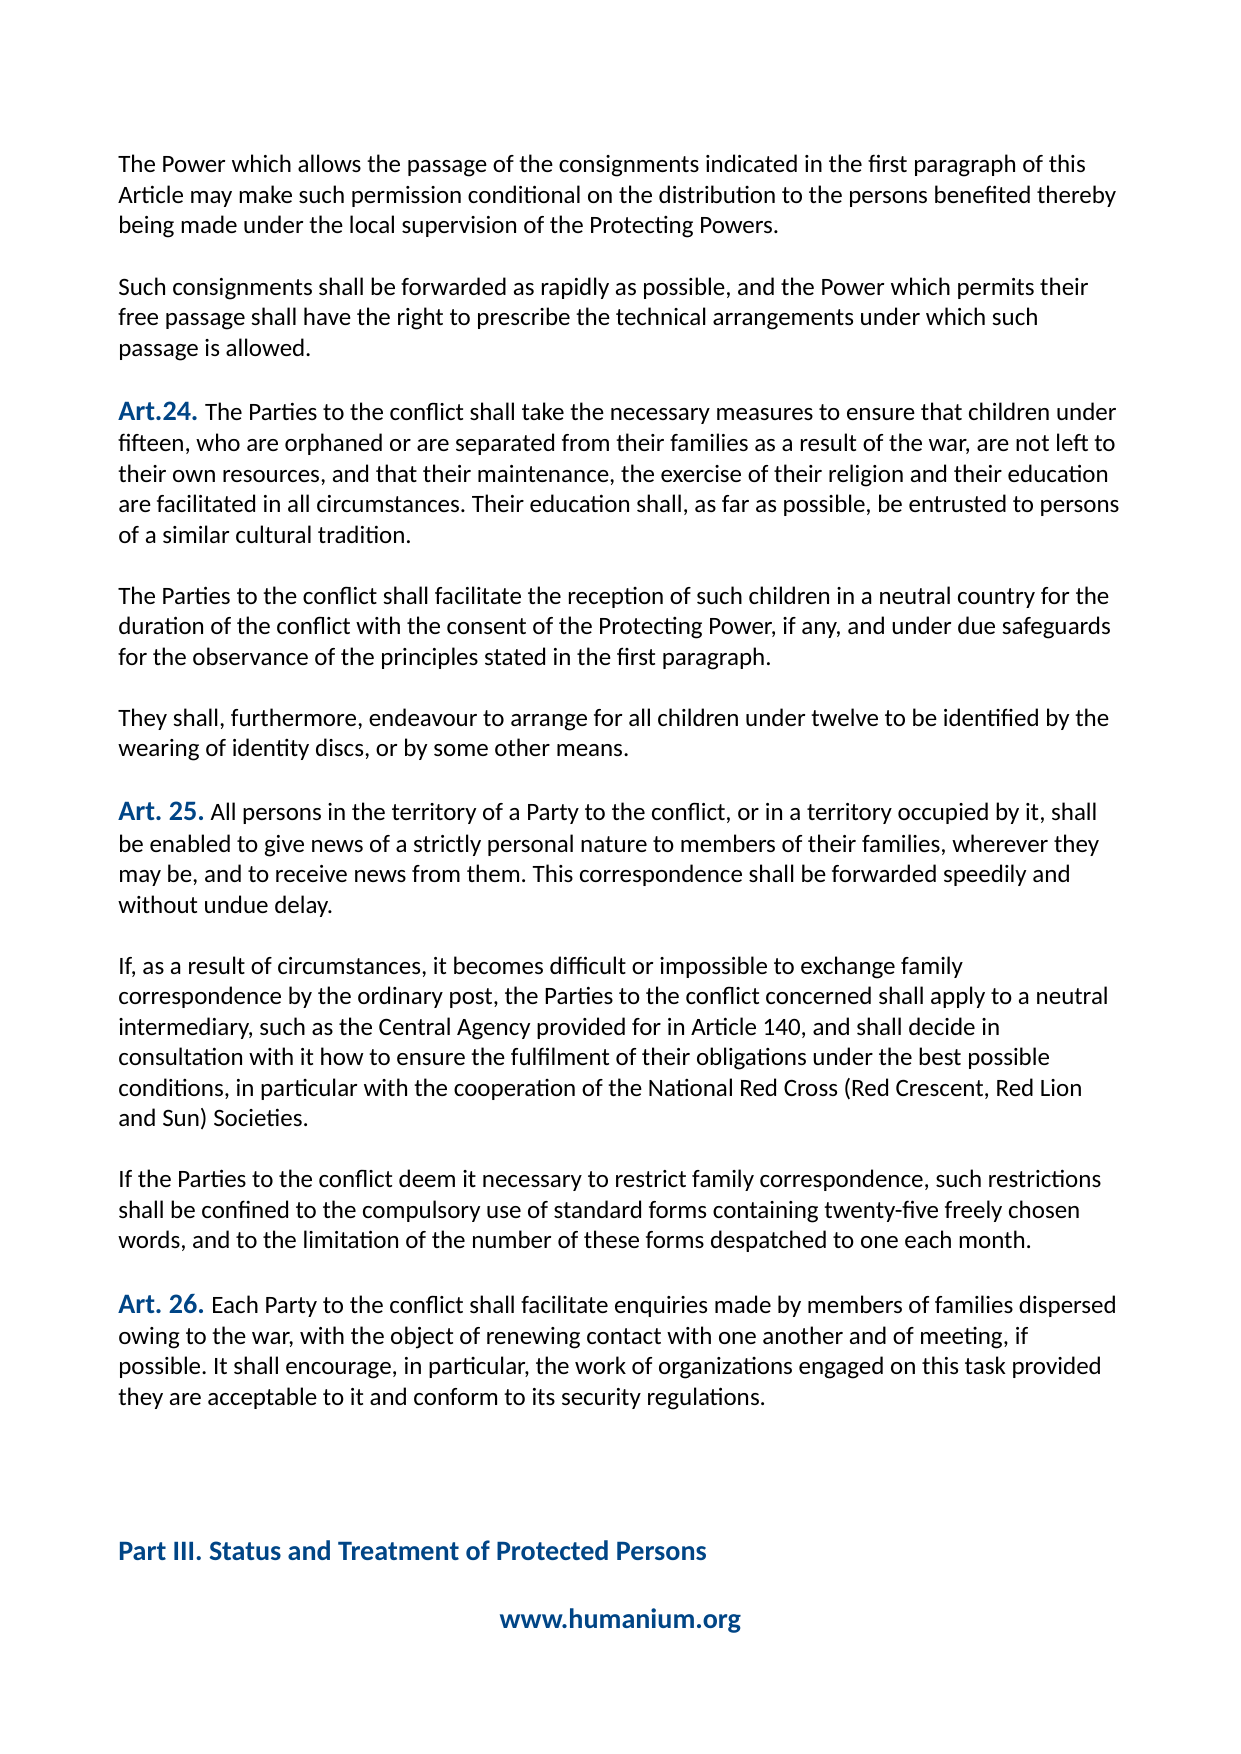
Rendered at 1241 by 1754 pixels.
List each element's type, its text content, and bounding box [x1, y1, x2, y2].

text The Power which allows the passage of the consignments indicated in the first paragraph of this Article may make such permission conditional on the distribution to the persons benefited thereby being made under the local supervision of the Protecting Powers. Such consignments shall be forwarded as rapidly as possible, and the Power which permits their free passage shall have the right to prescribe the technical arrangements under which such passage is allowed. Art.24. The Parties to the conflict shall take the necessary measures to ensure that children under fifteen, who are orphaned or are separated from their families as a result of the war, are not left to their own resources, and that their maintenance, the exercise of their religion and their education are facilitated in all circumstances. Their education shall, as far as possible, be entrusted to persons of a similar cultural tradition. The Parties to the conflict shall facilitate the reception of such children in a neutral country for the duration of the conflict with the consent of the Protecting Power, if any, and under due safeguards for the observance of the principles stated in the first paragraph. They shall, furthermore, endeavour to arrange for all children under twelve to be identified by the wearing of identity discs, or by some other means. Art. 25. All persons in the territory of a Party to the conflict, or in a territory occupied by it, shall be enabled to give news of a strictly personal nature to members of their families, wherever they may be, and to receive news from them. This correspondence shall be forwarded speedily and without undue delay. If, as a result of circumstances, it becomes difficult or impossible to exchange family correspondence by the ordinary post, the Parties to the conflict concerned shall apply to a neutral intermediary, such as the Central Agency provided for in Article 140, and shall decide in consultation with it how to ensure the fulfilment of their obligations under the best possible conditions, in particular with the cooperation of the National Red Cross (Red Crescent, Red Lion and Sun) Societies. If the Parties to the conflict deem it necessary to restrict family correspondence, such restrictions shall be confined to the compulsory use of standard forms containing twenty-five freely chosen words, and to the limitation of the number of these forms despatched to one each month. Art. 26. Each Party to the conflict shall facilitate enquiries made by members of families dispersed owing to the war, with the object of renewing contact with one another and of meeting, if possible. It shall encourage, in particular, the work of organizations engaged on this task provided they are acceptable to it and conform to its security regulations. [118, 118, 1122, 1472]
text Part III. Status and Treatment of Protected Persons [118, 1533, 1122, 1567]
